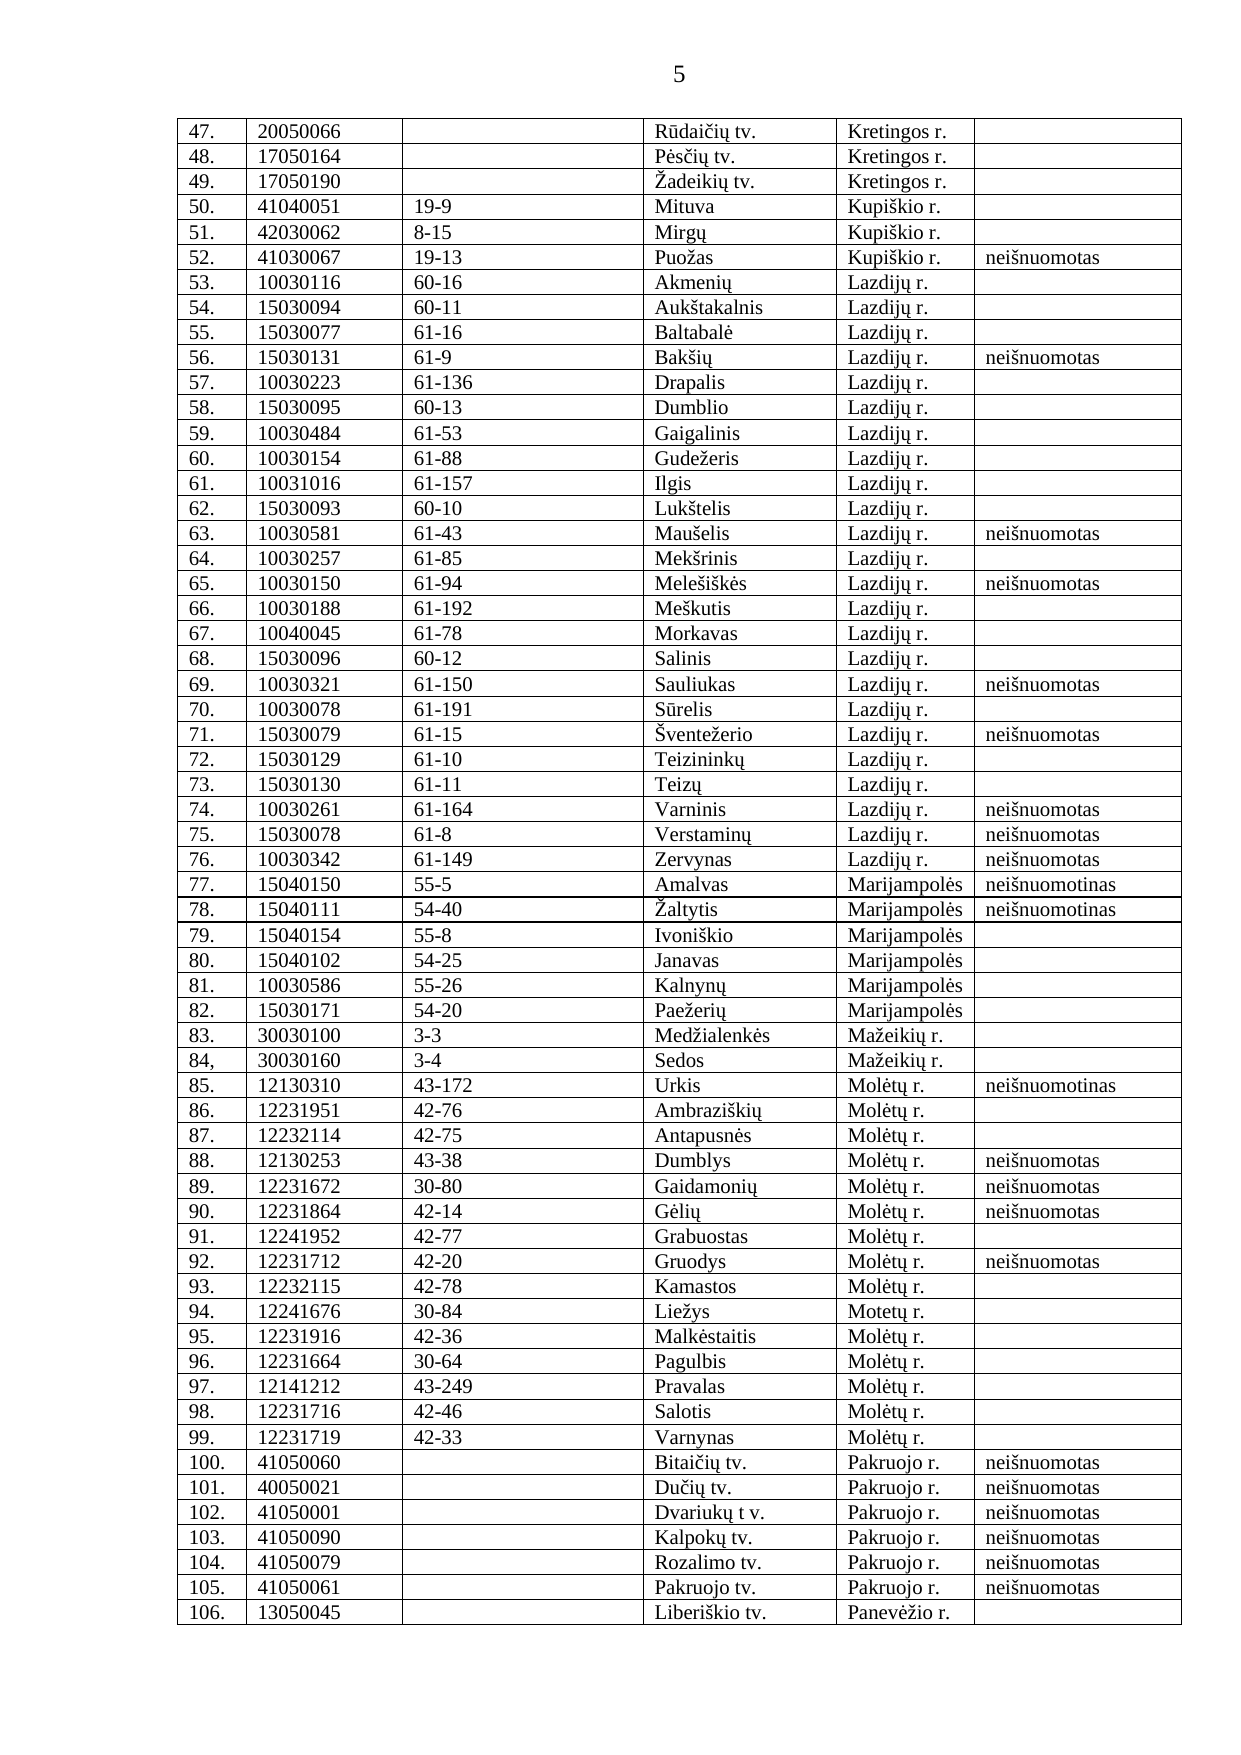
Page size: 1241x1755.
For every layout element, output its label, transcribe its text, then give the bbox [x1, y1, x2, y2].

table_cell 10031016 [247, 471, 402, 495]
table_cell Lazdijų r. [837, 772, 974, 796]
table_cell 61-88 [403, 446, 643, 469]
table_cell Gudežeris [644, 446, 836, 469]
table_cell Kupiškio r. [837, 245, 974, 269]
table_cell 42-78 [403, 1274, 643, 1298]
table_cell 54. [178, 295, 246, 319]
table_cell [975, 1274, 1181, 1298]
table_cell [975, 646, 1181, 670]
table_cell [975, 621, 1181, 645]
table_cell 15030093 [247, 496, 402, 520]
table_cell [975, 395, 1181, 419]
table_cell Teizų [644, 772, 836, 796]
table_cell Bitaičių tv. [644, 1450, 836, 1474]
table_cell 42-36 [403, 1324, 643, 1348]
table_cell 61-10 [403, 747, 643, 771]
table_cell 42-20 [403, 1249, 643, 1273]
table_cell Lazdijų r. [837, 420, 974, 444]
table_cell [975, 1123, 1181, 1147]
table_cell Urkis [644, 1073, 836, 1097]
table_cell Lazdijų r. [837, 521, 974, 545]
table_cell [975, 948, 1181, 972]
table_cell 49. [178, 169, 246, 193]
table_cell Mituva [644, 195, 836, 218]
table_cell 61-8 [403, 822, 643, 846]
table_cell Kalnynų [644, 973, 836, 997]
table_cell Gaidamonių [644, 1174, 836, 1198]
table_cell neišnuomotas [975, 1475, 1181, 1499]
table_cell Gėlių [644, 1199, 836, 1223]
table_cell Dumblio [644, 395, 836, 419]
table_cell neišnuomotas [975, 1575, 1181, 1599]
table_cell Mažeikių r. [837, 1048, 974, 1072]
table_cell neišnuomotas [975, 1249, 1181, 1273]
table_cell [975, 1023, 1181, 1047]
table_cell [975, 320, 1181, 344]
table_cell [975, 697, 1181, 721]
table_cell Molėtų r. [837, 1425, 974, 1449]
table_cell Janavas [644, 948, 836, 972]
table_cell 30-64 [403, 1349, 643, 1373]
table_cell [975, 119, 1181, 143]
table_cell 13050045 [247, 1600, 402, 1624]
table_cell Lazdijų r. [837, 671, 974, 696]
table_cell 63. [178, 521, 246, 545]
table_cell 42-14 [403, 1199, 643, 1223]
table_cell Paežerių [644, 998, 836, 1022]
table_cell 12130253 [247, 1149, 402, 1172]
table_cell Lazdijų r. [837, 747, 974, 771]
table_cell 30030100 [247, 1023, 402, 1047]
table_cell 96. [178, 1349, 246, 1373]
table_cell 86. [178, 1098, 246, 1122]
table_cell Molėtų r. [837, 1123, 974, 1147]
table_cell Baltabalė [644, 320, 836, 344]
table_cell 12141212 [247, 1374, 402, 1398]
table_cell [403, 169, 643, 193]
table_cell 15030078 [247, 822, 402, 846]
table_cell 19-13 [403, 245, 643, 269]
table_cell Lazdijų r. [837, 471, 974, 495]
table_cell 61-191 [403, 697, 643, 721]
table_cell Sūrelis [644, 697, 836, 721]
table_cell 61-9 [403, 345, 643, 369]
table_cell [975, 471, 1181, 495]
table_cell 15040154 [247, 923, 402, 947]
table_cell 51. [178, 220, 246, 244]
table_cell 53. [178, 270, 246, 294]
table_cell 80. [178, 948, 246, 972]
table_cell Lazdijų r. [837, 646, 974, 670]
table_cell 73. [178, 772, 246, 796]
table_cell 97. [178, 1374, 246, 1398]
table_cell 61-53 [403, 420, 643, 444]
table_cell [975, 923, 1181, 947]
table_cell 30-80 [403, 1174, 643, 1198]
table_cell 41040051 [247, 195, 402, 218]
table_cell 42-46 [403, 1400, 643, 1423]
table_cell Lazdijų r. [837, 496, 974, 520]
table_cell Lazdijų r. [837, 320, 974, 344]
table_cell 67. [178, 621, 246, 645]
table_cell 66. [178, 596, 246, 620]
table_cell 54-40 [403, 898, 643, 921]
table_cell [975, 420, 1181, 444]
table_cell 78. [178, 898, 246, 921]
table_cell 12231712 [247, 1249, 402, 1273]
table_cell 30-84 [403, 1299, 643, 1323]
table_cell 75. [178, 822, 246, 846]
table_cell 48. [178, 144, 246, 168]
table_cell Molėtų r. [837, 1324, 974, 1348]
table_cell Amalvas [644, 872, 836, 896]
table_cell Pėsčių tv. [644, 144, 836, 168]
table_cell 85. [178, 1073, 246, 1097]
table_cell Lazdijų r. [837, 395, 974, 419]
table_cell [975, 1600, 1181, 1624]
table_cell Ambraziškių [644, 1098, 836, 1122]
table_cell Marijampolės [837, 898, 974, 921]
table_cell 84, [178, 1048, 246, 1072]
table_cell neišnuomotas [975, 1525, 1181, 1549]
table_cell Varninis [644, 797, 836, 821]
table_cell Medžialenkės [644, 1023, 836, 1047]
table_cell 41050079 [247, 1550, 402, 1574]
table_cell 41050060 [247, 1450, 402, 1474]
table_cell 77. [178, 872, 246, 896]
table_cell 93. [178, 1274, 246, 1298]
table_cell Molėtų r. [837, 1400, 974, 1423]
table_cell 61-85 [403, 546, 643, 570]
table_cell Kretingos r. [837, 119, 974, 143]
table_cell 60. [178, 446, 246, 469]
table_cell Lazdijų r. [837, 797, 974, 821]
table_cell 79. [178, 923, 246, 947]
table_cell [403, 1500, 643, 1524]
table_cell Gruodys [644, 1249, 836, 1273]
table_cell 61-192 [403, 596, 643, 620]
table_cell Lazdijų r. [837, 847, 974, 871]
table_cell 95. [178, 1324, 246, 1348]
table_cell 92. [178, 1249, 246, 1273]
table_cell 54-25 [403, 948, 643, 972]
table_cell 12231716 [247, 1400, 402, 1423]
table_cell Marijampolės [837, 923, 974, 947]
table_cell 41050001 [247, 1500, 402, 1524]
table_cell 102. [178, 1500, 246, 1524]
table_cell 60-13 [403, 395, 643, 419]
table_cell 10030188 [247, 596, 402, 620]
table_cell 41050090 [247, 1525, 402, 1549]
table_cell 68. [178, 646, 246, 670]
table_cell 61-149 [403, 847, 643, 871]
table_cell 72. [178, 747, 246, 771]
table_cell neišnuomotas [975, 822, 1181, 846]
table_cell 42-77 [403, 1224, 643, 1248]
table_cell 15030131 [247, 345, 402, 369]
table_cell Kupiškio r. [837, 195, 974, 218]
table_cell [975, 220, 1181, 244]
table_cell 15040150 [247, 872, 402, 896]
table_cell 56. [178, 345, 246, 369]
table_cell Kupiškio r. [837, 220, 974, 244]
table_cell 61-164 [403, 797, 643, 821]
table_cell 55. [178, 320, 246, 344]
table_cell 15030094 [247, 295, 402, 319]
table_cell 10030342 [247, 847, 402, 871]
table_cell [975, 270, 1181, 294]
table_cell Marijampolės [837, 948, 974, 972]
table_cell Molėtų r. [837, 1149, 974, 1172]
table_cell Ivoniškio [644, 923, 836, 947]
table_cell Lazdijų r. [837, 446, 974, 469]
table_cell [975, 1349, 1181, 1373]
table_cell 17050190 [247, 169, 402, 193]
table_cell 12231672 [247, 1174, 402, 1198]
table_cell Molėtų r. [837, 1073, 974, 1097]
table_cell 30030160 [247, 1048, 402, 1072]
table_cell 55-26 [403, 973, 643, 997]
table_cell Mažeikių r. [837, 1023, 974, 1047]
table_cell Dvariukų t v. [644, 1500, 836, 1524]
table_cell Pakruojo r. [837, 1550, 974, 1574]
table_cell 10030484 [247, 420, 402, 444]
table_cell 76. [178, 847, 246, 871]
table_cell [975, 772, 1181, 796]
table_cell neišnuomotas [975, 1550, 1181, 1574]
table_cell 10030586 [247, 973, 402, 997]
table_cell Lazdijų r. [837, 295, 974, 319]
table_cell 43-172 [403, 1073, 643, 1097]
table_cell 52. [178, 245, 246, 269]
table_cell Lazdijų r. [837, 697, 974, 721]
table_cell neišnuomotas [975, 797, 1181, 821]
table_cell 65. [178, 571, 246, 595]
table_cell 54-20 [403, 998, 643, 1022]
table_cell Lazdijų r. [837, 722, 974, 746]
table_cell Žaltytis [644, 898, 836, 921]
table_cell 61-94 [403, 571, 643, 595]
table_cell neišnuomotas [975, 1174, 1181, 1198]
table_cell 100. [178, 1450, 246, 1474]
table_cell Maušelis [644, 521, 836, 545]
table_cell 60-10 [403, 496, 643, 520]
table_cell Kretingos r. [837, 169, 974, 193]
table_cell [975, 295, 1181, 319]
table_cell Melešiškės [644, 571, 836, 595]
table_cell 12231864 [247, 1199, 402, 1223]
table_cell [975, 1224, 1181, 1248]
table_cell neišnuomotas [975, 722, 1181, 746]
table_cell Pakruojo r. [837, 1500, 974, 1524]
table_cell 17050164 [247, 144, 402, 168]
table_cell 47. [178, 119, 246, 143]
table_cell Lazdijų r. [837, 546, 974, 570]
table_cell 81. [178, 973, 246, 997]
table_cell 19-9 [403, 195, 643, 218]
table_cell [403, 1550, 643, 1574]
table_cell 74. [178, 797, 246, 821]
table_cell 12231664 [247, 1349, 402, 1373]
table_cell Lazdijų r. [837, 370, 974, 394]
table_cell [975, 747, 1181, 771]
table_cell [975, 1425, 1181, 1449]
table_cell [975, 546, 1181, 570]
table_cell Kamastos [644, 1274, 836, 1298]
table_cell Meškutis [644, 596, 836, 620]
table_cell [975, 1098, 1181, 1122]
table_cell Teizininkų [644, 747, 836, 771]
table_cell 87. [178, 1123, 246, 1147]
table_cell [403, 1600, 643, 1624]
table_cell 15030171 [247, 998, 402, 1022]
table_cell 61-43 [403, 521, 643, 545]
table_cell [975, 973, 1181, 997]
table_cell 15040102 [247, 948, 402, 972]
table_cell [975, 195, 1181, 218]
table_cell 57. [178, 370, 246, 394]
table_cell Šventežerio [644, 722, 836, 746]
table_cell [975, 1299, 1181, 1323]
table_cell 61-150 [403, 671, 643, 696]
table_cell 50. [178, 195, 246, 218]
table_cell Kalpokų tv. [644, 1525, 836, 1549]
table_cell Salinis [644, 646, 836, 670]
table_cell 83. [178, 1023, 246, 1047]
table_cell Molėtų r. [837, 1374, 974, 1398]
table_cell 10030116 [247, 270, 402, 294]
table_cell 69. [178, 671, 246, 696]
table_cell 10030078 [247, 697, 402, 721]
table_cell 3-4 [403, 1048, 643, 1072]
table_cell 8-15 [403, 220, 643, 244]
table_cell 94. [178, 1299, 246, 1323]
table_cell 10030150 [247, 571, 402, 595]
table_cell 89. [178, 1174, 246, 1198]
table_cell 15030130 [247, 772, 402, 796]
table_cell Molėtų r. [837, 1349, 974, 1373]
table_cell 90. [178, 1199, 246, 1223]
table_cell Puožas [644, 245, 836, 269]
table_cell 55-8 [403, 923, 643, 947]
table_cell [975, 1048, 1181, 1072]
table_cell 61-15 [403, 722, 643, 746]
table_cell [975, 1324, 1181, 1348]
table_cell 61-157 [403, 471, 643, 495]
table_cell [975, 596, 1181, 620]
table_cell Lazdijų r. [837, 345, 974, 369]
table_cell [403, 1475, 643, 1499]
table_cell 70. [178, 697, 246, 721]
table_cell Lazdijų r. [837, 621, 974, 645]
table_cell 98. [178, 1400, 246, 1423]
table_cell 10030261 [247, 797, 402, 821]
table_cell neišnuomotas [975, 847, 1181, 871]
table_cell Lukštelis [644, 496, 836, 520]
table_cell 10030257 [247, 546, 402, 570]
table_cell 10040045 [247, 621, 402, 645]
table_cell Ilgis [644, 471, 836, 495]
table_cell Molėtų r. [837, 1199, 974, 1223]
table_cell Sedos [644, 1048, 836, 1072]
table_cell Varnynas [644, 1425, 836, 1449]
table_cell Verstaminų [644, 822, 836, 846]
table_cell 20050066 [247, 119, 402, 143]
table_cell neišnuomotas [975, 245, 1181, 269]
table_cell Aukštakalnis [644, 295, 836, 319]
table_cell 60-11 [403, 295, 643, 319]
table_cell Kretingos r. [837, 144, 974, 168]
table_cell Lazdijų r. [837, 270, 974, 294]
table_cell 61-16 [403, 320, 643, 344]
table_cell 64. [178, 546, 246, 570]
table_cell Motetų r. [837, 1299, 974, 1323]
table_cell Mirgų [644, 220, 836, 244]
table_cell Žadeikių tv. [644, 169, 836, 193]
table_cell neišnuomotas [975, 671, 1181, 696]
table_cell Salotis [644, 1400, 836, 1423]
table_cell 12231719 [247, 1425, 402, 1449]
table_cell Pakruojo r. [837, 1450, 974, 1474]
table_cell [403, 1525, 643, 1549]
table_cell 43-249 [403, 1374, 643, 1398]
table_cell neišnuomotas [975, 521, 1181, 545]
table_cell Lazdijų r. [837, 822, 974, 846]
table_cell 41050061 [247, 1575, 402, 1599]
table_cell Molėtų r. [837, 1224, 974, 1248]
table_cell 43-38 [403, 1149, 643, 1172]
table_cell Sauliukas [644, 671, 836, 696]
table_cell 12231916 [247, 1324, 402, 1348]
table_cell 61. [178, 471, 246, 495]
table_cell Panevėžio r. [837, 1600, 974, 1624]
table_cell [403, 1450, 643, 1474]
table_cell neišnuomotinas [975, 898, 1181, 921]
table_cell 12232114 [247, 1123, 402, 1147]
table_cell 60-12 [403, 646, 643, 670]
table_cell Lazdijų r. [837, 571, 974, 595]
table_cell 10030223 [247, 370, 402, 394]
table_cell 42-75 [403, 1123, 643, 1147]
table_cell [975, 998, 1181, 1022]
table_cell 60-16 [403, 270, 643, 294]
table_cell Bakšių [644, 345, 836, 369]
table_cell [975, 496, 1181, 520]
table_cell 41030067 [247, 245, 402, 269]
table_cell 15040111 [247, 898, 402, 921]
table_cell 58. [178, 395, 246, 419]
table_cell Pakruojo r. [837, 1525, 974, 1549]
table_cell 12232115 [247, 1274, 402, 1298]
table_cell neišnuomotinas [975, 872, 1181, 896]
table_cell Molėtų r. [837, 1174, 974, 1198]
table_cell neišnuomotas [975, 1500, 1181, 1524]
table_cell [975, 1400, 1181, 1423]
table_cell Pagulbis [644, 1349, 836, 1373]
table_cell Marijampolės [837, 973, 974, 997]
table_cell 104. [178, 1550, 246, 1574]
table_cell 61-78 [403, 621, 643, 645]
table_cell 10030581 [247, 521, 402, 545]
table_cell Drapalis [644, 370, 836, 394]
table_cell Malkėstaitis [644, 1324, 836, 1348]
table_cell 40050021 [247, 1475, 402, 1499]
table_cell 15030079 [247, 722, 402, 746]
table_cell Antapusnės [644, 1123, 836, 1147]
table_cell Gaigalinis [644, 420, 836, 444]
table_cell Liežys [644, 1299, 836, 1323]
table_cell 42-33 [403, 1425, 643, 1449]
table_cell 15030095 [247, 395, 402, 419]
table_cell 71. [178, 722, 246, 746]
table_cell 10030321 [247, 671, 402, 696]
table_cell Pakruojo r. [837, 1575, 974, 1599]
table_cell Liberiškio tv. [644, 1600, 836, 1624]
table_cell 59. [178, 420, 246, 444]
table_cell 3-3 [403, 1023, 643, 1047]
table_cell 42-76 [403, 1098, 643, 1122]
table_cell neišnuomotas [975, 1450, 1181, 1474]
table_cell 88. [178, 1149, 246, 1172]
table_cell neišnuomotas [975, 345, 1181, 369]
table_cell Lazdijų r. [837, 596, 974, 620]
table_cell Grabuostas [644, 1224, 836, 1248]
table_cell Molėtų r. [837, 1274, 974, 1298]
table_cell [403, 144, 643, 168]
table_cell neišnuomotas [975, 1199, 1181, 1223]
table_cell Dučių tv. [644, 1475, 836, 1499]
table_cell [975, 144, 1181, 168]
table_cell [975, 1374, 1181, 1398]
table_cell Rozalimo tv. [644, 1550, 836, 1574]
table_cell Molėtų r. [837, 1249, 974, 1273]
table_cell Akmenių [644, 270, 836, 294]
table_cell [403, 1575, 643, 1599]
table_cell [403, 119, 643, 143]
table_cell 101. [178, 1475, 246, 1499]
table_cell 12241676 [247, 1299, 402, 1323]
table_cell 15030077 [247, 320, 402, 344]
table_cell Zervynas [644, 847, 836, 871]
table_cell 103. [178, 1525, 246, 1549]
table_cell [975, 370, 1181, 394]
table_cell neišnuomotas [975, 571, 1181, 595]
table_cell Pravalas [644, 1374, 836, 1398]
table_cell Rūdaičių tv. [644, 119, 836, 143]
table_cell Dumblys [644, 1149, 836, 1172]
table_cell 15030096 [247, 646, 402, 670]
table_cell 106. [178, 1600, 246, 1624]
table_cell Marijampolės [837, 872, 974, 896]
table_cell 62. [178, 496, 246, 520]
table_cell Marijampolės [837, 998, 974, 1022]
table_cell 105. [178, 1575, 246, 1599]
table_cell 99. [178, 1425, 246, 1449]
table_cell 91. [178, 1224, 246, 1248]
table_cell Molėtų r. [837, 1098, 974, 1122]
table_cell 12241952 [247, 1224, 402, 1248]
table_cell Morkavas [644, 621, 836, 645]
table_cell 61-11 [403, 772, 643, 796]
table_cell Pakruojo r. [837, 1475, 974, 1499]
table_cell 12130310 [247, 1073, 402, 1097]
table_cell Pakruojo tv. [644, 1575, 836, 1599]
table_cell 55-5 [403, 872, 643, 896]
table_cell [975, 169, 1181, 193]
table_cell 10030154 [247, 446, 402, 469]
table_cell Mekšrinis [644, 546, 836, 570]
table_cell 61-136 [403, 370, 643, 394]
table_cell 15030129 [247, 747, 402, 771]
table_cell neišnuomotinas [975, 1073, 1181, 1097]
table_cell 12231951 [247, 1098, 402, 1122]
table_cell 42030062 [247, 220, 402, 244]
table_cell [975, 446, 1181, 469]
table_cell 82. [178, 998, 246, 1022]
table_cell neišnuomotas [975, 1149, 1181, 1172]
